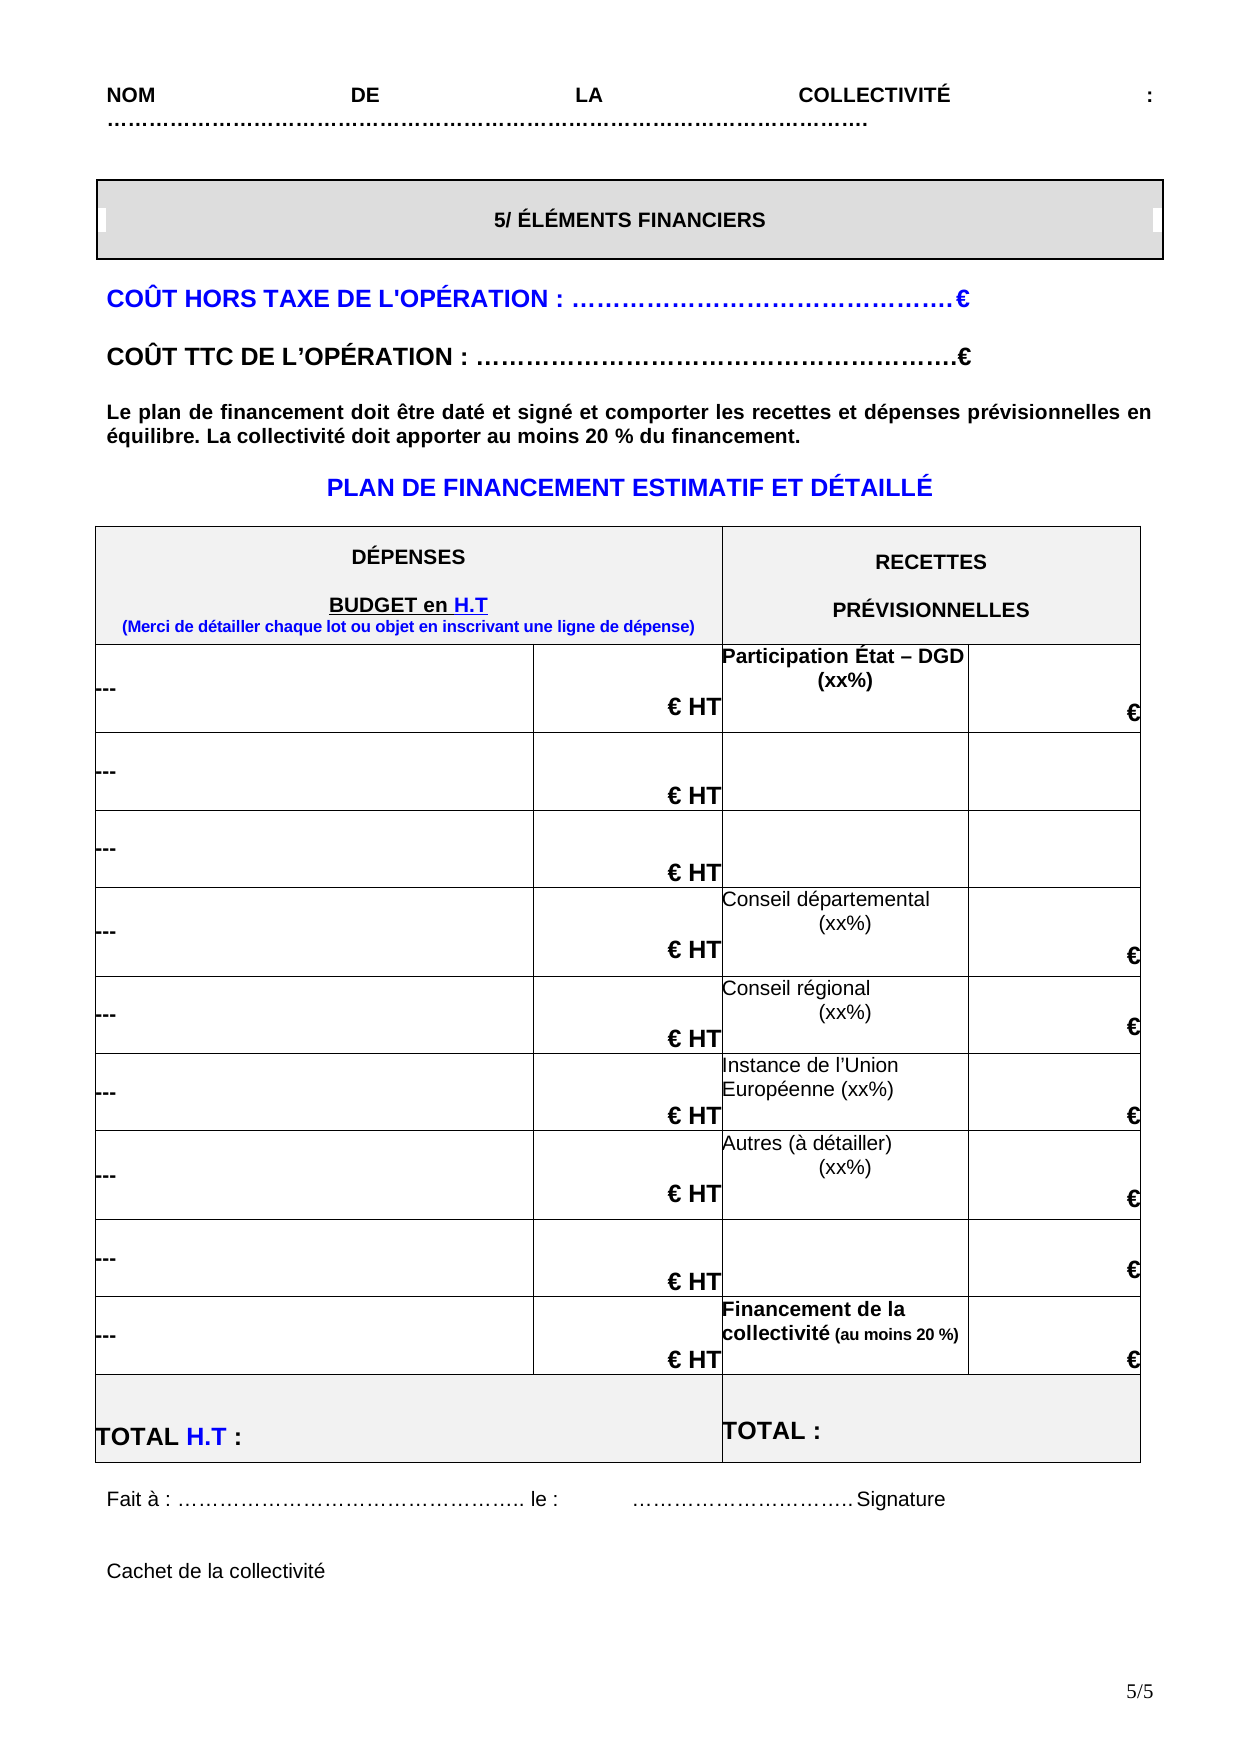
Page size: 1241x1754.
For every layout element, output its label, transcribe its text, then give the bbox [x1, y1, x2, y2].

table_cell [723, 1220, 968, 1296]
text Cachet de la collectivité [106, 1559, 1153, 1583]
table_cell € [969, 1131, 1140, 1219]
table_cell --- [96, 1131, 533, 1219]
table_cell € HT [534, 888, 722, 976]
table_cell [723, 811, 968, 887]
table_cell --- [96, 1220, 533, 1296]
table_cell --- [96, 977, 533, 1053]
table_cell TOTAL : [723, 1416, 1140, 1462]
table_cell € HT [534, 733, 722, 809]
table_cell [723, 1375, 1140, 1391]
subtitle 5/ ÉLÉMENTS FINANCIERS [106, 208, 1153, 227]
table_cell [969, 733, 1140, 809]
table_cell --- [96, 645, 533, 732]
table_cell € HT [534, 1297, 722, 1374]
table_cell € [969, 1220, 1140, 1296]
text Le plan de financement doit être daté et signé et comporter les recettes et dépenses prévisionnelles en équilibre. La collectivité doit apporter au moins 20 % du financement. [106, 400, 1153, 448]
text NOM DE LA COLLECTIVITÉ : ………………………………………………………………………………………………. [106, 83, 1153, 131]
table_cell [723, 733, 968, 809]
table_cell Participation État – DGD (xx%) [723, 645, 968, 732]
table_cell € [969, 645, 1140, 732]
table_cell Conseil départemental (xx%) [723, 888, 968, 976]
table_cell Conseil régional (xx%) [723, 977, 968, 1053]
table_cell € [969, 1054, 1140, 1130]
table_cell € HT [534, 977, 722, 1053]
table_cell [969, 811, 1140, 887]
table_cell Instance de l’Union Européenne (xx%) [723, 1054, 968, 1130]
table_header RECETTES PRÉVISIONNELLES [723, 574, 1140, 644]
table_cell Autres (à détailler) (xx%) [723, 1131, 968, 1219]
table_cell € HT [534, 1054, 722, 1130]
table_cell --- [96, 1054, 533, 1130]
text COÛT HORS TAXE DE L'OPÉRATION : ………………………………………. € [106, 284, 1153, 313]
table_cell € HT [534, 645, 722, 732]
table_cell € [969, 888, 1140, 976]
table_cell € [969, 977, 1140, 1053]
table_cell --- [96, 1297, 533, 1374]
table_cell € [969, 1297, 1140, 1374]
text PLAN DE FINANCEMENT ESTIMATIF ET DÉTAILLÉ [106, 472, 1153, 501]
table_cell Financement de la collectivité (au moins 20 %) [723, 1297, 968, 1374]
table_cell --- [96, 888, 533, 976]
text COÛT TTC DE L’OPÉRATION : …………………………………………………. € [106, 342, 1153, 371]
table_cell --- [96, 811, 533, 887]
table_cell --- [96, 733, 533, 809]
table_cell € HT [534, 1220, 722, 1296]
table_cell € HT [534, 1131, 722, 1219]
table_cell TOTAL H.T : [96, 1451, 722, 1462]
table_cell € HT [534, 811, 722, 887]
text Fait à : ………………………………………….. le : ………………………….. Signature [106, 1486, 1153, 1511]
